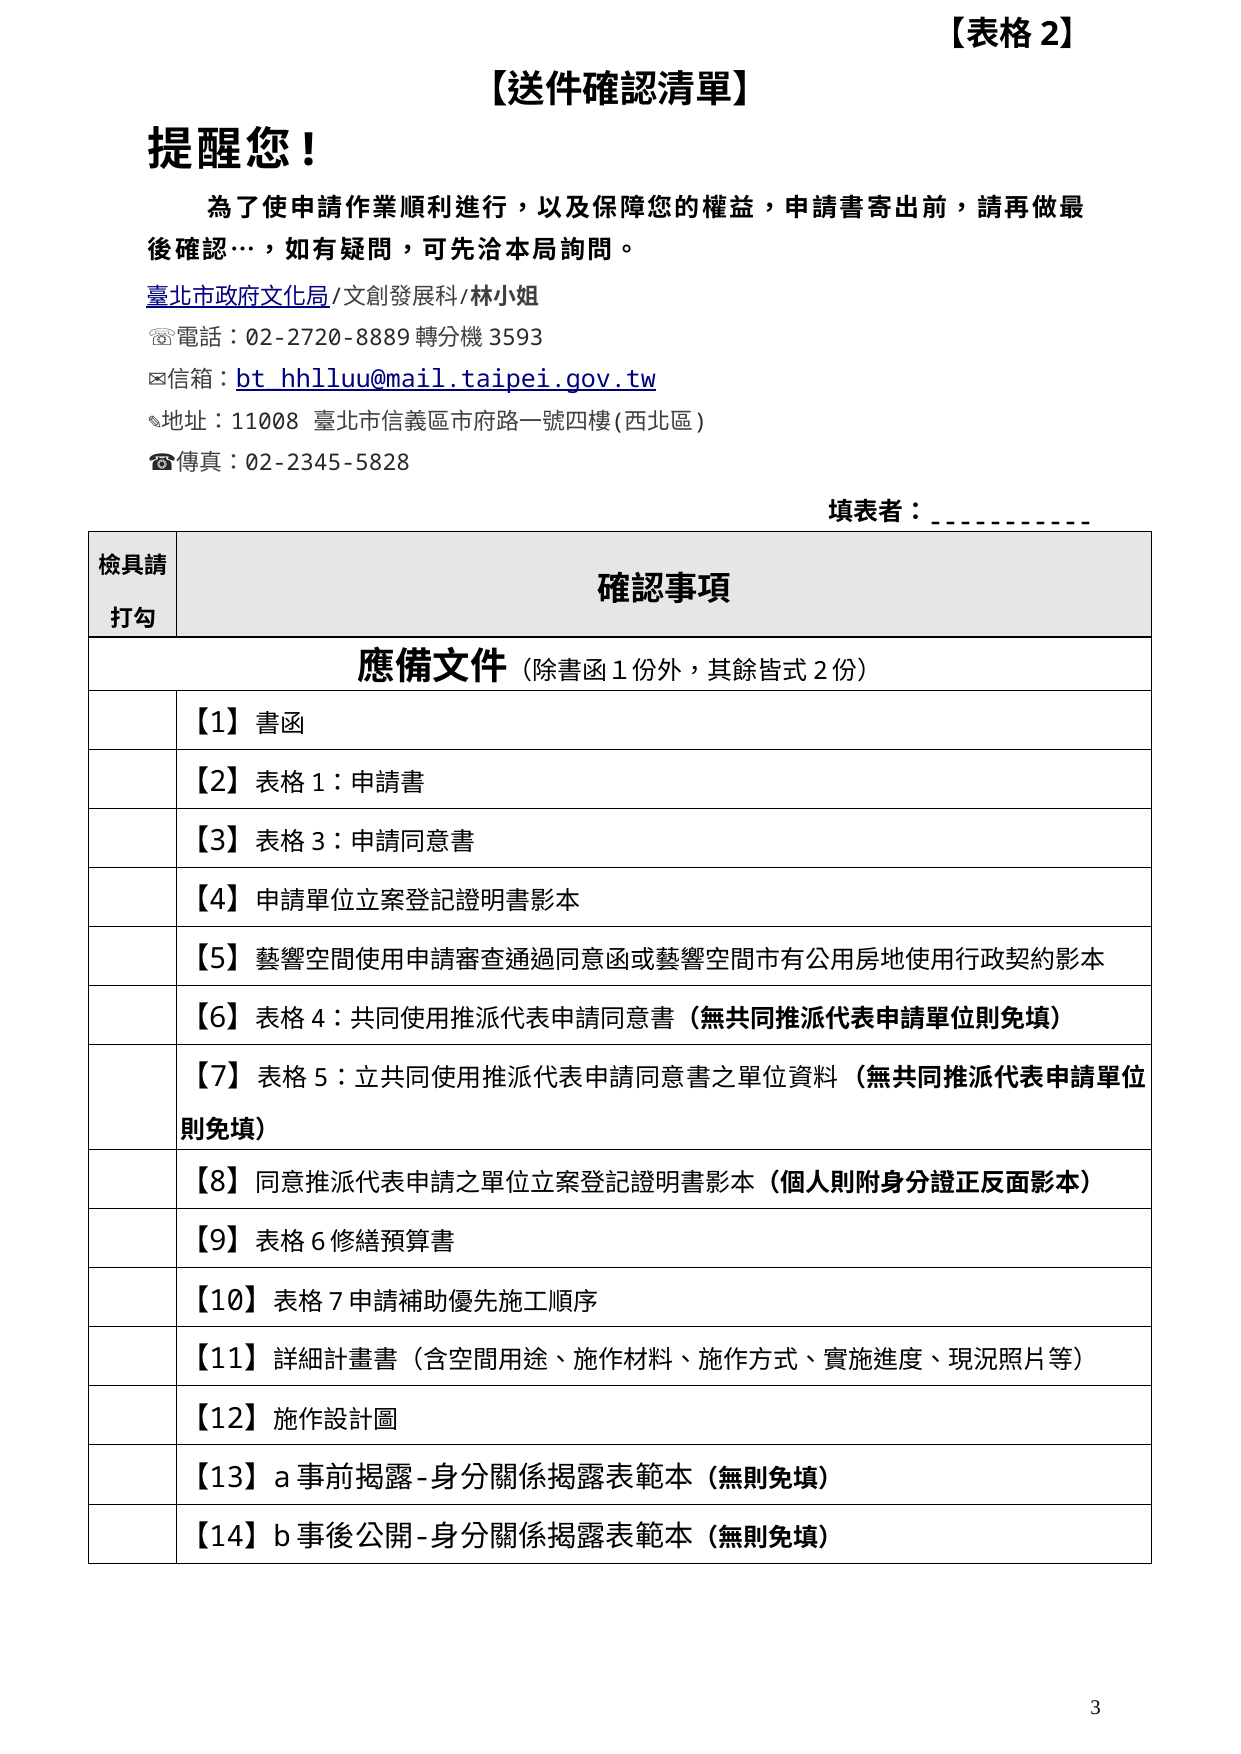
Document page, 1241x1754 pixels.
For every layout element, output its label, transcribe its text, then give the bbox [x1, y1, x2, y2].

table_header 確認事項 [177, 532, 1151, 636]
table_cell [89, 1327, 176, 1385]
table_cell 【2】表格1：申請書 [177, 750, 1151, 808]
table_cell [89, 868, 176, 926]
table_cell [89, 1386, 176, 1444]
table_cell [89, 986, 176, 1044]
table_cell 【5】藝響空間使用申請審查通過同意函或藝響空間市有公用房地使用行政契約影本 [177, 927, 1151, 985]
table_cell 【3】表格3：申請同意書 [177, 809, 1151, 867]
table_cell [89, 1268, 176, 1326]
text 【送件確認清單】 [148, 60, 1092, 112]
table_cell 【12】施作設計圖 [177, 1386, 1151, 1444]
table_cell 【7】表格5：立共同使用推派代表申請同意書之單位資料（無共同推派代表申請單位則免填） [177, 1045, 1151, 1149]
text 【表格2】 [148, 4, 1092, 56]
table_cell 【4】申請單位立案登記證明書影本 [177, 868, 1151, 926]
table_cell 【14】b事後公開-身分關係揭露表範本（無則免填） [177, 1505, 1151, 1562]
text 提醒您! [148, 112, 1092, 179]
table_cell 【13】a事前揭露-身分關係揭露表範本（無則免填） [177, 1445, 1151, 1503]
table_cell 【9】表格6修繕預算書 [177, 1209, 1151, 1267]
table_cell [89, 1045, 176, 1149]
table_cell [89, 1150, 176, 1208]
table_cell 【8】同意推派代表申請之單位立案登記證明書影本（個人則附身分證正反面影本） [177, 1150, 1151, 1208]
table_cell [89, 1209, 176, 1267]
table_cell [89, 809, 176, 867]
table_cell 應備文件（除書函１份外，其餘皆式2份） [89, 638, 1151, 689]
table_cell 【10】表格7申請補助優先施工順序 [177, 1268, 1151, 1326]
table_cell [89, 1505, 176, 1562]
table_cell 【11】詳細計畫書（含空間用途、施作材料、施作方式、實施進度、現況照片等） [177, 1327, 1151, 1385]
table_header 檢具請打勾 [89, 532, 176, 636]
table_cell [89, 750, 176, 808]
text 填表者：ˍˍˍˍˍˍˍˍˍˍˍ [148, 479, 1093, 531]
table_cell [89, 1445, 176, 1503]
table_cell [89, 691, 176, 748]
table_cell [89, 927, 176, 985]
text 為了使申請作業順利進行，以及保障您的權益，申請書寄出前，請再做最後確認…，如有疑問，可先洽本局詢問。 [148, 183, 1092, 267]
text 臺北市政府文化局/文創發展科/林小姐 ☏電話：02-2720-8889轉分機3593 ✉信箱：bt_hhlluu@mail.taipei.gov.tw ✎地址：11008 臺北市信義區市府路一號四樓(西北區) ☎傳真：02-2345-5828 [146, 271, 1092, 479]
table_cell 【6】表格4：共同使用推派代表申請同意書（無共同推派代表申請單位則免填） [177, 986, 1151, 1044]
table_cell 【1】書函 [177, 691, 1151, 748]
